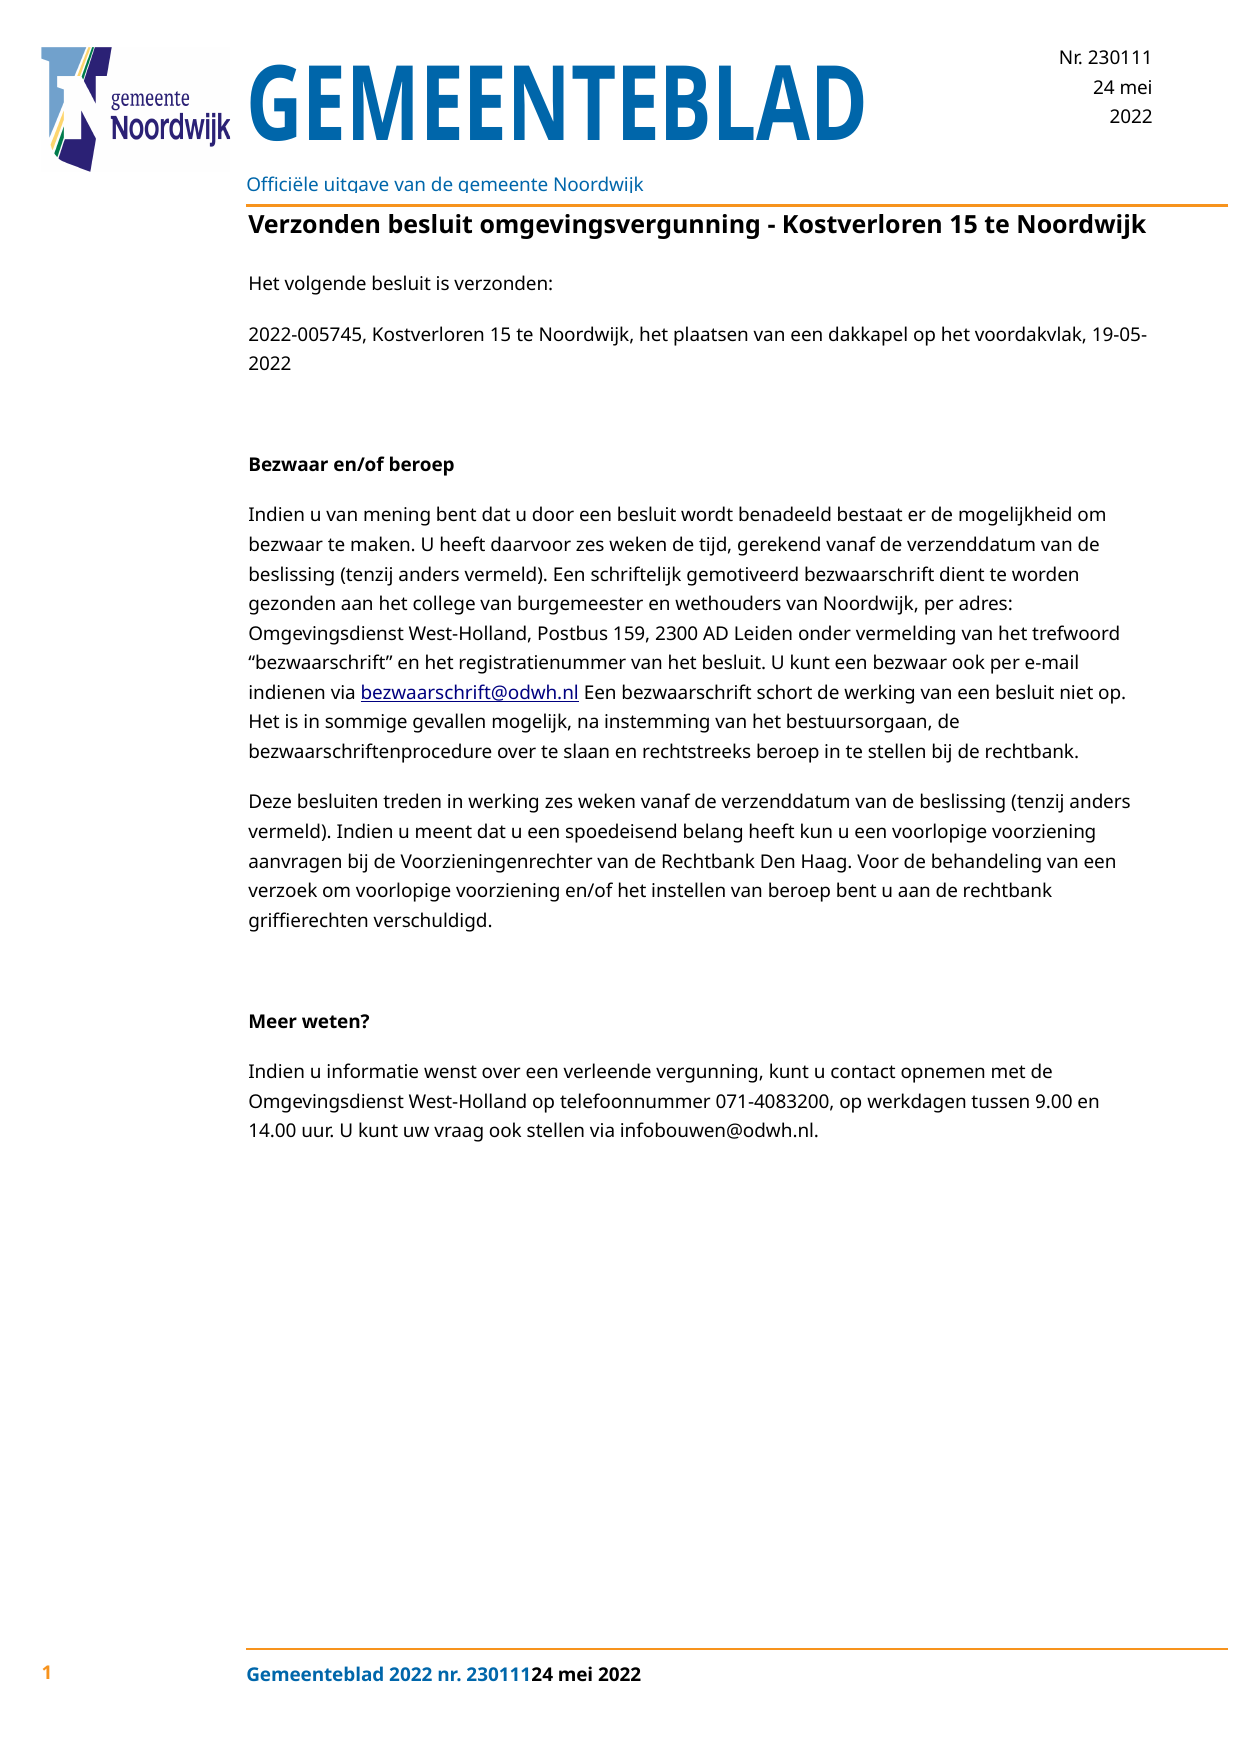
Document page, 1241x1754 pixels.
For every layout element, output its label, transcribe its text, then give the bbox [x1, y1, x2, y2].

text Deze besluiten treden in werking zes weken vanaf de verzenddatum van de beslissing (tenzij anders vermeld). Indien u meent dat u een spoedeisend belang heeft kun u een voorlopige voorziening aanvragen bij de Voorzieningenrechter van de Rechtbank Den Haag. Voor de behandeling van een verzoek om voorlopige voorziening en/of het instellen van beroep bent u aan de rechtbank griffierechten verschuldigd. [248, 789, 1152, 933]
picture [41, 47, 231, 172]
text Het volgende besluit is verzonden: [248, 270, 1152, 296]
text Meer weten? [248, 1008, 1152, 1033]
text Bezwaar en/of beroep [248, 451, 1152, 477]
text Verzonden besluit omgevingsvergunning - Kostverloren 15 te Noordwijk [248, 207, 1152, 241]
text 2022-005745, Kostverloren 15 te Noordwijk, het plaatsen van een dakkapel op het voordakvlak, 19-05-2022 [248, 321, 1152, 376]
text Indien u van mening bent dat u door een besluit wordt benadeeld bestaat er de mogelijkheid om bezwaar te maken. U heeft daarvoor zes weken de tijd, gerekend vanaf de verzenddatum van de beslissing (tenzij anders vermeld). Een schriftelijk gemotiveerd bezwaarschrift dient te worden gezonden aan het college van burgemeester en wethouders van Noordwijk, per adres: Omgevingsdienst West-Holland, Postbus 159, 2300 AD Leiden onder vermelding van het trefwoord “bezwaarschrift” en het registratienummer van het besluit. U kunt een bezwaar ook per e-mail indienen via bezwaarschrift@odwh.nl Een bezwaarschrift schort de werking van een besluit niet op. Het is in sommige gevallen mogelijk, na instemming van het bestuursorgaan, de bezwaarschriftenprocedure over te slaan en rechtstreeks beroep in te stellen bij de rechtbank. [248, 502, 1152, 764]
text Indien u informatie wenst over een verleende vergunning, kunt u contact opnemen met de Omgevingsdienst West-Holland op telefoonnummer 071-4083200, op werkdagen tussen 9.00 en 14.00 uur. U kunt uw vraag ook stellen via infobouwen@odwh.nl. [248, 1058, 1152, 1143]
